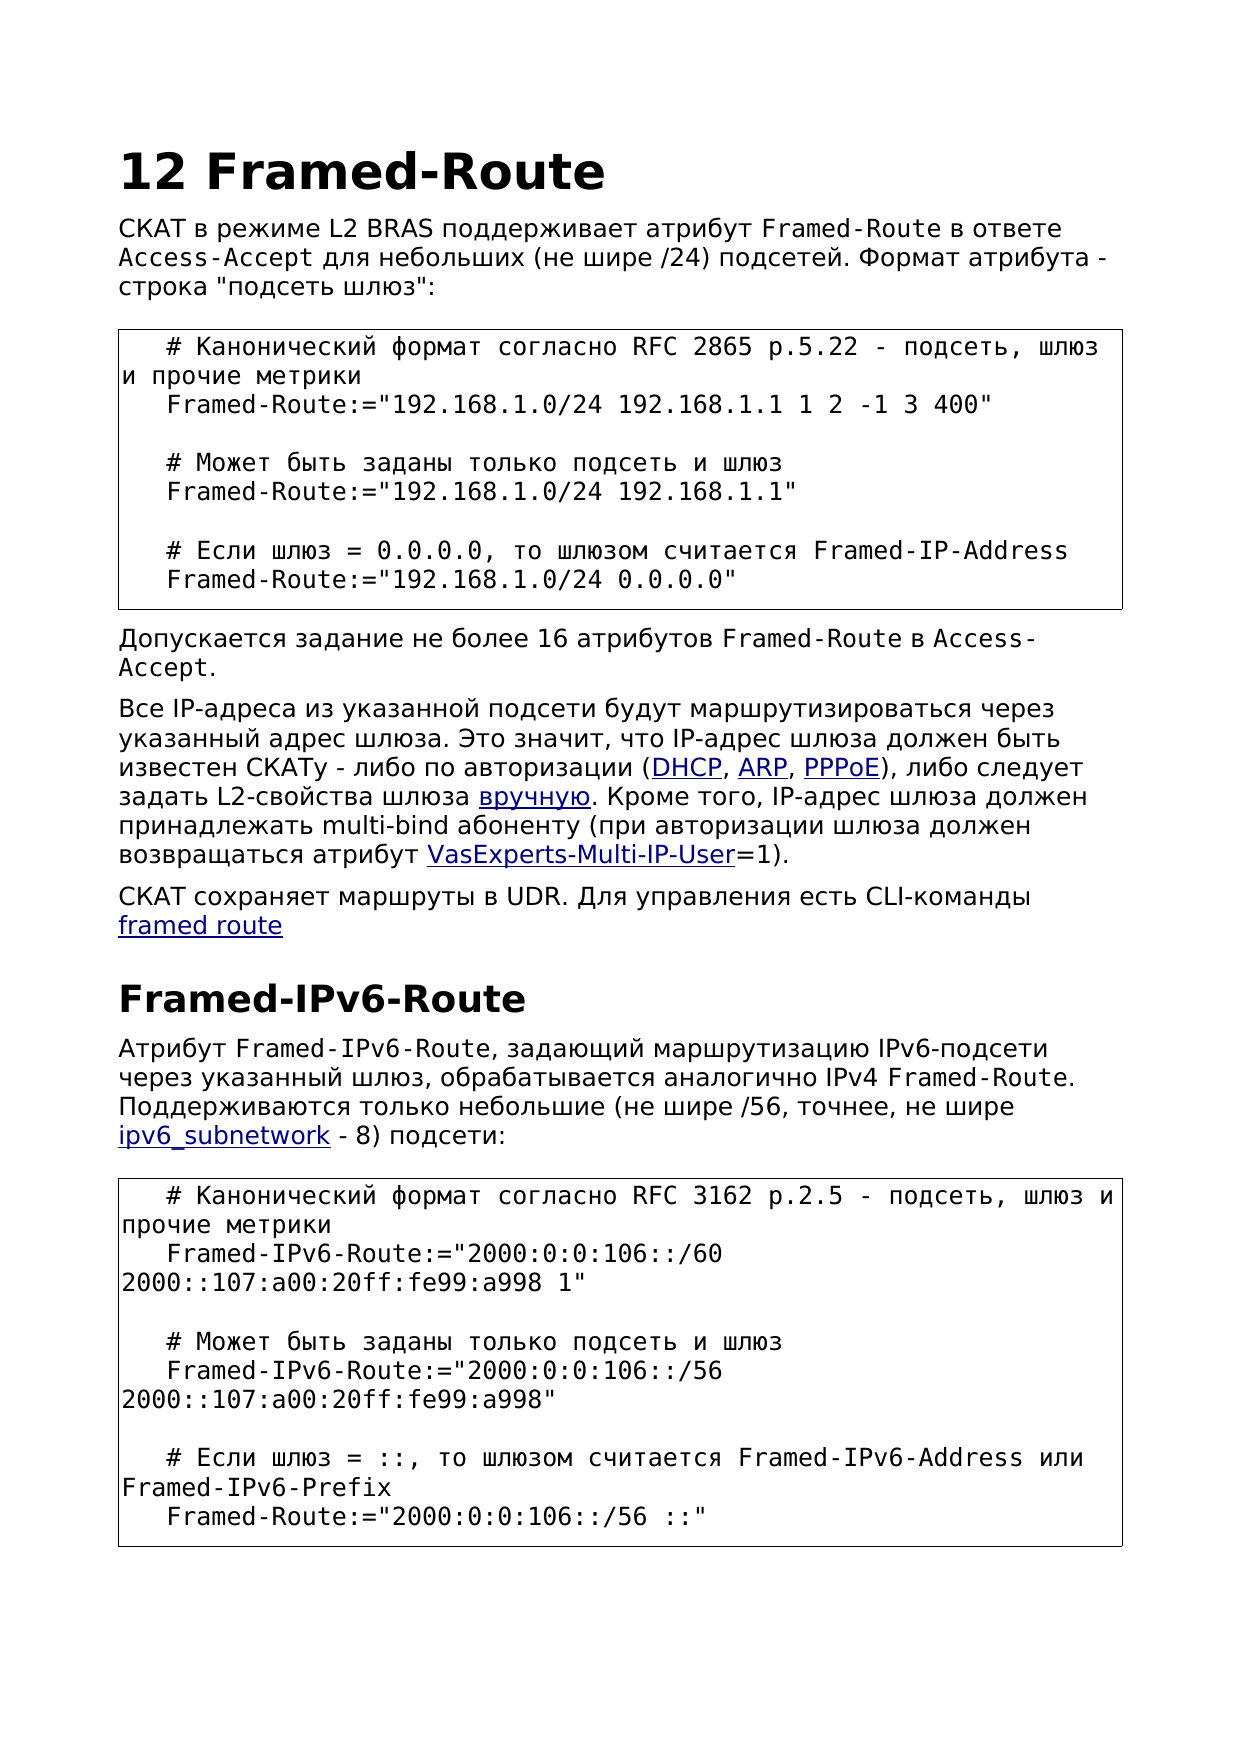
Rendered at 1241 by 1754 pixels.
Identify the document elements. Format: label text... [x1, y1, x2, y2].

table_header # Канонический формат согласно RFC 2865 p.5.22 - подсеть, шлюз и прочие метрики Framed-Route:="192.168.1.0/24 192.168.1.1 1 2 -1 3 400" # Может быть заданы только подсеть и шлюз Framed-Route:="192.168.1.0/24 192.168.1.1" # Если шлюз = 0.0.0.0, то шлюзом считается Framed-IP-Address Framed-Route:="192.168.1.0/24 0.0.0.0" [119, 330, 1122, 609]
text СКАТ в режиме L2 BRAS поддерживает атрибут Framed-Route в ответе Access-Accept для небольших (не шире /24) подсетей. Формат атрибута - строка "подсеть шлюз": [118, 214, 1122, 301]
subtitle 12 Framed-Route [118, 143, 1122, 201]
subtitle Framed-IPv6-Route [118, 978, 1122, 1022]
text СКАТ сохраняет маршруты в UDR. Для управления есть CLI-команды framed route [118, 882, 1122, 940]
text Все IP-адреса из указанной подсети будут маршрутизироваться через указанный адрес шлюза. Это значит, что IP-адрес шлюза должен быть известен СКАТу - либо по авторизации (DHCP, ARP, PPPoE), либо следует задать L2-свойства шлюза вручную. Кроме того, IP-адрес шлюза должен принадлежать multi-bind абоненту (при авторизации шлюза должен возвращаться атрибут VasExperts-Multi-IP-User=1). [118, 694, 1122, 869]
table_header # Канонический формат согласно RFC 3162 p.2.5 - подсеть, шлюз и прочие метрики Framed-IPv6-Route:="2000:0:0:106::/60 2000::107:a00:20ff:fe99:a998 1" # Может быть заданы только подсеть и шлюз Framed-IPv6-Route:="2000:0:0:106::/56 2000::107:a00:20ff:fe99:a998" # Если шлюз = ::, то шлюзом считается Framed-IPv6-Address или Framed-IPv6-Prefix Framed-Route:="2000:0:0:106::/56 ::" [119, 1179, 1122, 1546]
text Допускается задание не более 16 атрибутов Framed-Route в Access-Accept. [118, 624, 1122, 682]
text Атрибут Framed-IPv6-Route, задающий маршрутизацию IPv6-подсети через указанный шлюз, обрабатывается аналогично IPv4 Framed-Route. Поддерживаются только небольшие (не шире /56, точнее, не шире ipv6_subnetwork - 8) подсети: [118, 1034, 1122, 1151]
